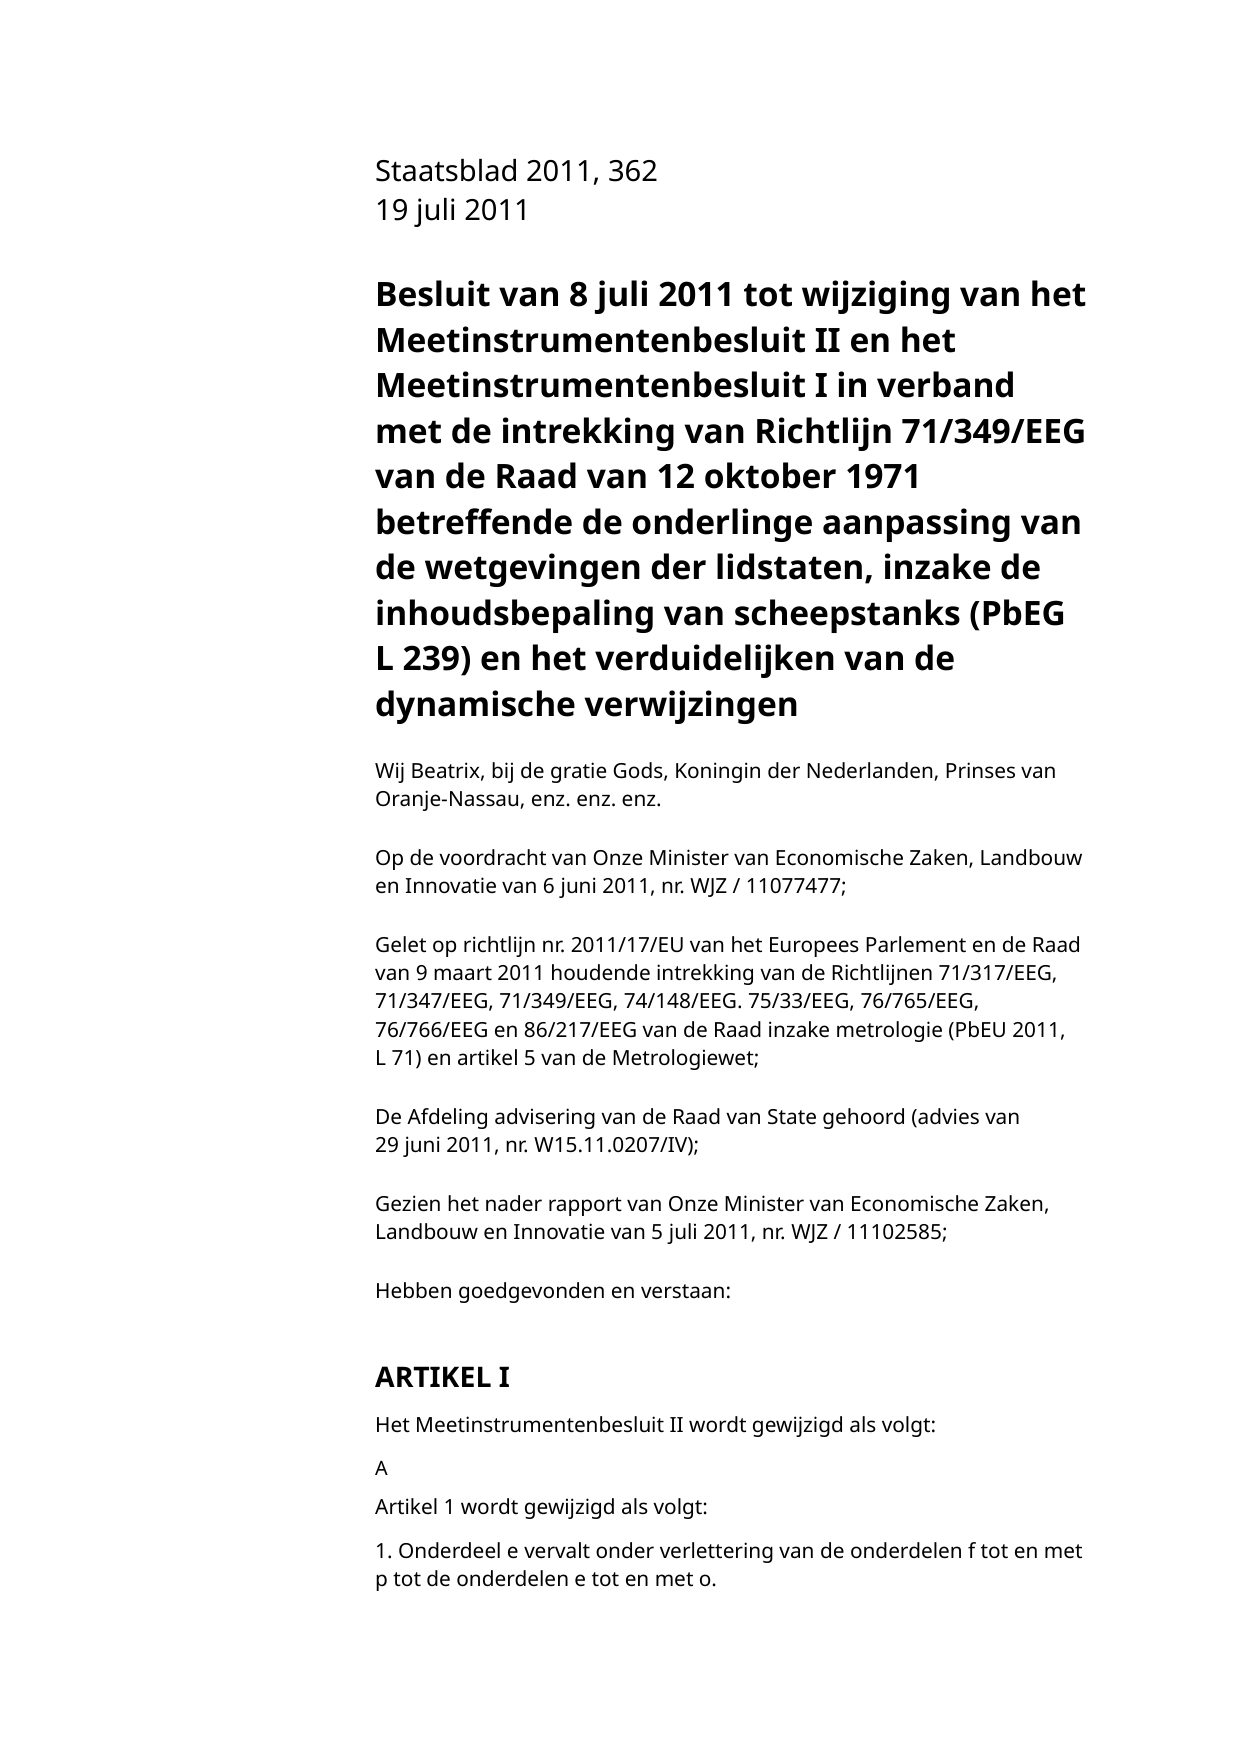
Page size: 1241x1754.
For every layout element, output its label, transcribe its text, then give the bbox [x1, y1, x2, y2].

text Hebben goedgevonden en verstaan: [375, 1276, 1090, 1304]
text Artikel 1 wordt gewijzigd als volgt: [375, 1492, 1090, 1521]
text 1. Onderdeel e vervalt onder verlettering van de onderdelen f tot en met p tot de onderdelen e tot en met o. [375, 1536, 1090, 1593]
text Wij Beatrix, bij de gratie Gods, Koningin der Nederlanden, Prinses van Oranje-Nassau, enz. enz. enz. [375, 756, 1090, 813]
subtitle ARTIKEL I [375, 1357, 1090, 1395]
text 19 juli 2011 [375, 190, 1090, 229]
text A [375, 1454, 1090, 1481]
text Gelet op richtlijn nr. 2011/17/EU van het Europees Parlement en de Raad van 9 maart 2011 houdende intrekking van de Richtlijnen 71/317/EEG, 71/347/EEG, 71/349/EEG, 74/148/EEG. 75/33/EEG, 76/765/EEG, 76/766/EEG en 86/217/EEG van de Raad inzake metrologie (PbEU 2011, L 71) en artikel 5 van de Metrologiewet; [375, 930, 1090, 1072]
text Gezien het nader rapport van Onze Minister van Economische Zaken, Landbouw en Innovatie van 5 juli 2011, nr. WJZ / 11102585; [375, 1189, 1090, 1246]
text Staatsblad 2011, 362 [375, 150, 1090, 190]
text Op de voordracht van Onze Minister van Economische Zaken, Landbouw en Innovatie van 6 juni 2011, nr. WJZ / 11077477; [375, 843, 1090, 900]
text Het Meetinstrumentenbesluit II wordt gewijzigd als volgt: [375, 1410, 1090, 1439]
subtitle Besluit van 8 juli 2011 tot wijziging van het Meetinstrumentenbesluit II en het Meetinstrumentenbesluit I in verband met de intrekking van Richtlijn 71/349/EEG van de Raad van 12 oktober 1971 betreffende de onderlinge aanpassing van de wetgevingen der lidstaten, inzake de inhoudsbepaling van scheepstanks (PbEG L 239) en het verduidelijken van de dynamische verwijzingen [375, 271, 1090, 726]
text De Afdeling advisering van de Raad van State gehoord (advies van 29 juni 2011, nr. W15.11.0207/IV); [375, 1102, 1090, 1159]
